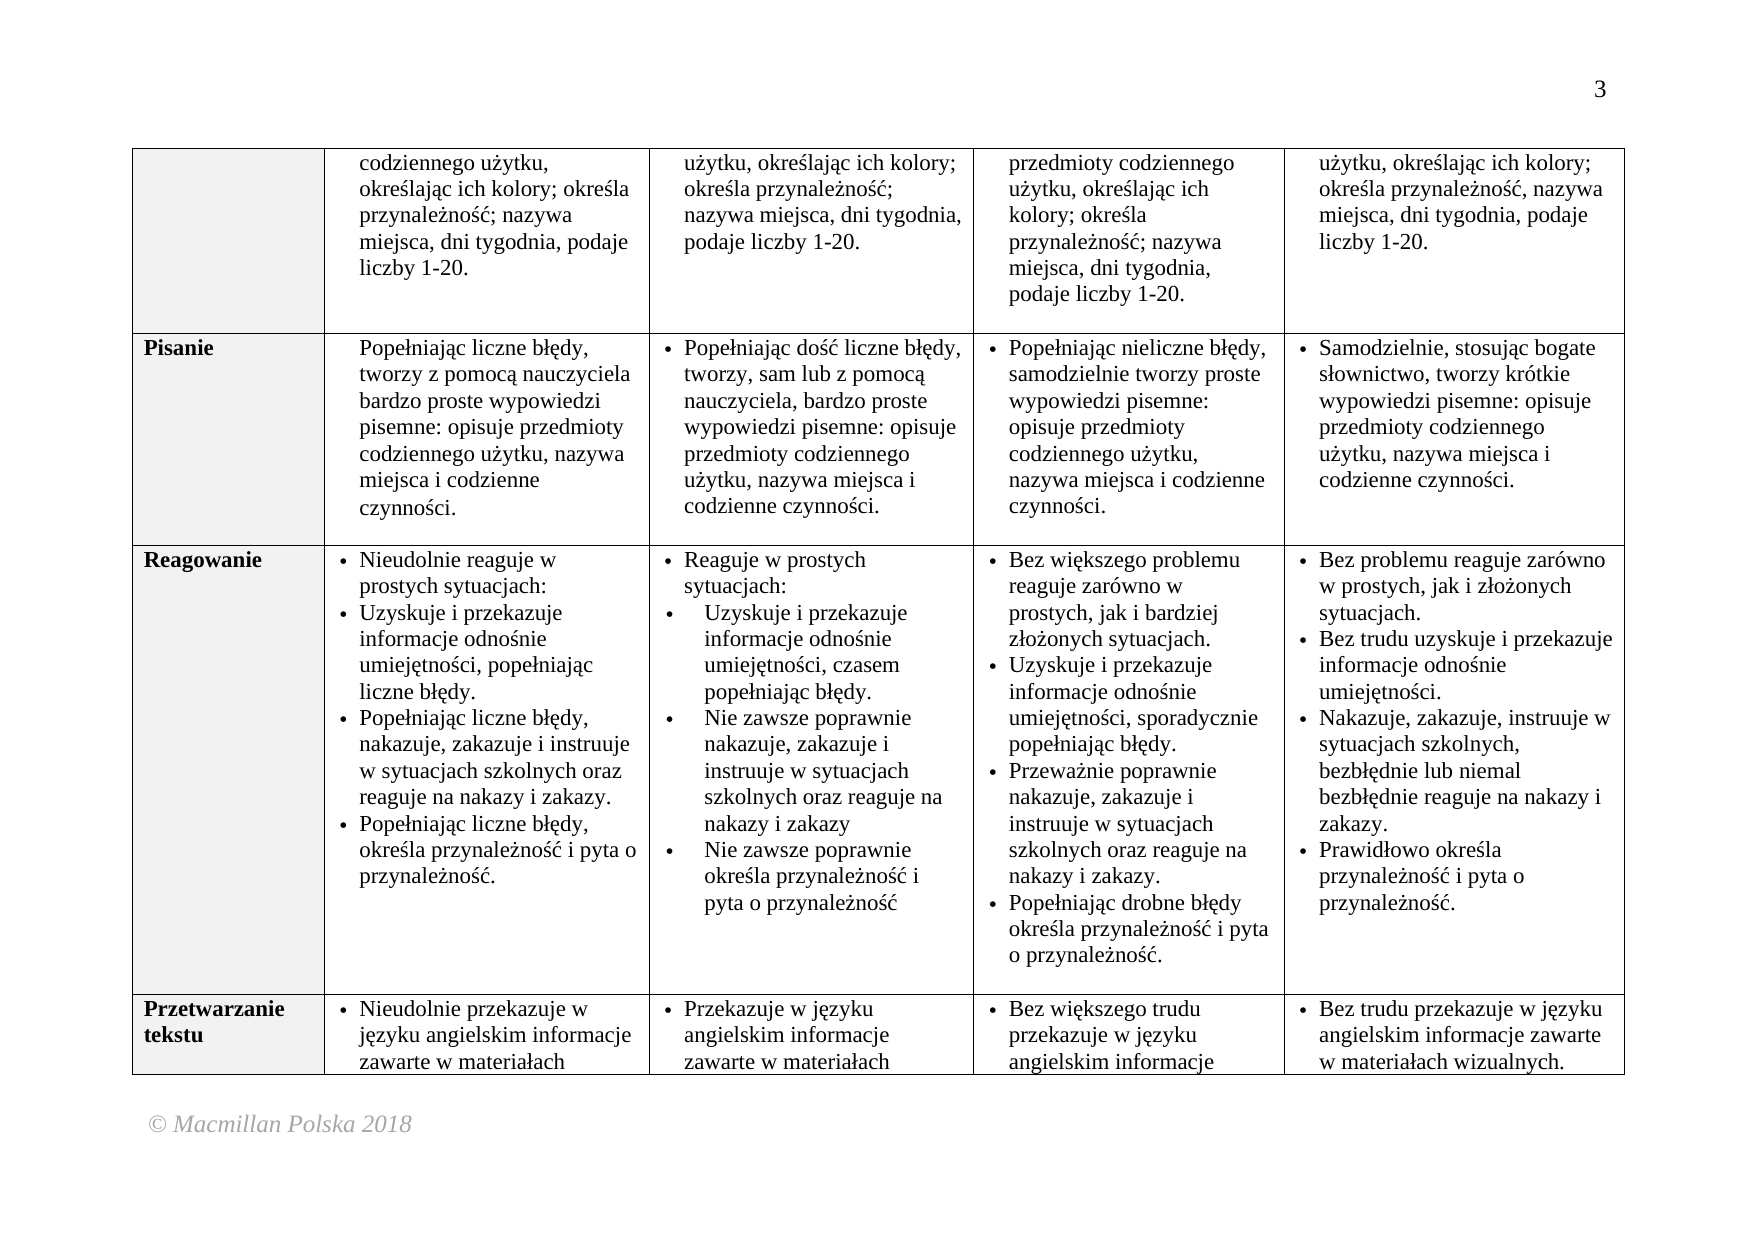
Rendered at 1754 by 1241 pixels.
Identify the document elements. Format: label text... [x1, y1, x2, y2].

table_cell przedmioty codziennego użytku, określając ich kolory; określa przynależność; nazywa miejsca, dni tygodnia, podaje liczby 1-20. [974, 149, 1284, 333]
table_cell Popełniając nieliczne błędy, samodzielnie tworzy proste wypowiedzi pisemne: opisuje przedmioty codziennego użytku, nazywa miejsca i codzienne czynności. [974, 334, 1284, 545]
table_cell Bez większego problemu reaguje zarówno w prostych, jak i bardziej złożonych sytuacjach. Uzyskuje i przekazuje informacje odnośnie umiejętności, sporadycznie popełniając błędy. Przeważnie poprawnie nakazuje, zakazuje i instruuje w sytuacjach szkolnych oraz reaguje na nakazy i zakazy. Popełniając drobne błędy określa przynależność i pyta o przynależność. [974, 546, 1284, 994]
table_cell Reaguje w prostych sytuacjach: Uzyskuje i przekazuje informacje odnośnie umiejętności, czasem popełniając błędy. Nie zawsze poprawnie nakazuje, zakazuje i instruuje w sytuacjach szkolnych oraz reaguje na nakazy i zakazy Nie zawsze poprawnie określa przynależność i pyta o przynależność [650, 546, 973, 994]
table_cell Nieudolnie reaguje w prostych sytuacjach: Uzyskuje i przekazuje informacje odnośnie umiejętności, popełniając liczne błędy. Popełniając liczne błędy, nakazuje, zakazuje i instruuje w sytuacjach szkolnych oraz reaguje na nakazy i zakazy. Popełniając liczne błędy, określa przynależność i pyta o przynależność. [325, 546, 649, 994]
table_cell Przetwarzanie tekstu [133, 995, 324, 1074]
table_cell Bez większego trudu przekazuje w języku angielskim informacje [974, 995, 1284, 1074]
table_cell Samodzielnie, stosując bogate słownictwo, tworzy krótkie wypowiedzi pisemne: opisuje przedmioty codziennego użytku, nazywa miejsca i codzienne czynności. [1285, 334, 1624, 545]
table_cell użytku, określając ich kolory; określa przynależność; nazywa miejsca, dni tygodnia, podaje liczby 1-20. [650, 149, 973, 333]
table_cell użytku, określając ich kolory; określa przynależność, nazywa miejsca, dni tygodnia, podaje liczby 1-20. [1285, 149, 1624, 333]
table_cell Popełniając liczne błędy, tworzy z pomocą nauczyciela bardzo proste wypowiedzi pisemne: opisuje przedmioty codziennego użytku, nazywa miejsca i codzienne czynności. [325, 334, 649, 545]
table_cell Bez trudu przekazuje w języku angielskim informacje zawarte w materiałach wizualnych. Z łatwością i poprawnie przekazuje w języku polskim informacje sformułowane w języku angielskim. [1285, 995, 1624, 1074]
table_cell Popełniając dość liczne błędy, tworzy, sam lub z pomocą nauczyciela, bardzo proste wypowiedzi pisemne: opisuje przedmioty codziennego użytku, nazywa miejsca i codzienne czynności. [650, 334, 973, 545]
table_cell [133, 149, 324, 333]
table_cell Bez problemu reaguje zarówno w prostych, jak i złożonych sytuacjach. Bez trudu uzyskuje i przekazuje informacje odnośnie umiejętności. Nakazuje, zakazuje, instruuje w sytuacjach szkolnych, bezbłędnie lub niemal bezbłędnie reaguje na nakazy i zakazy. Prawidłowo określa przynależność i pyta o przynależność. [1285, 546, 1624, 994]
table_cell Pisanie [133, 334, 324, 545]
table_cell Przekazuje w języku angielskim informacje zawarte w materiałach [650, 995, 973, 1074]
table_cell Reagowanie [133, 546, 324, 994]
table_cell Nieudolnie przekazuje w języku angielskim informacje zawarte w materiałach wizualnych, popełniając liczne błędy. Nieudolnie przekazuje w języku polskim informacje sformułowane w języku angielskim. [325, 995, 649, 1074]
table_cell codziennego użytku, określając ich kolory; określa przynależność; nazywa miejsca, dni tygodnia, podaje liczby 1-20. [325, 149, 649, 333]
